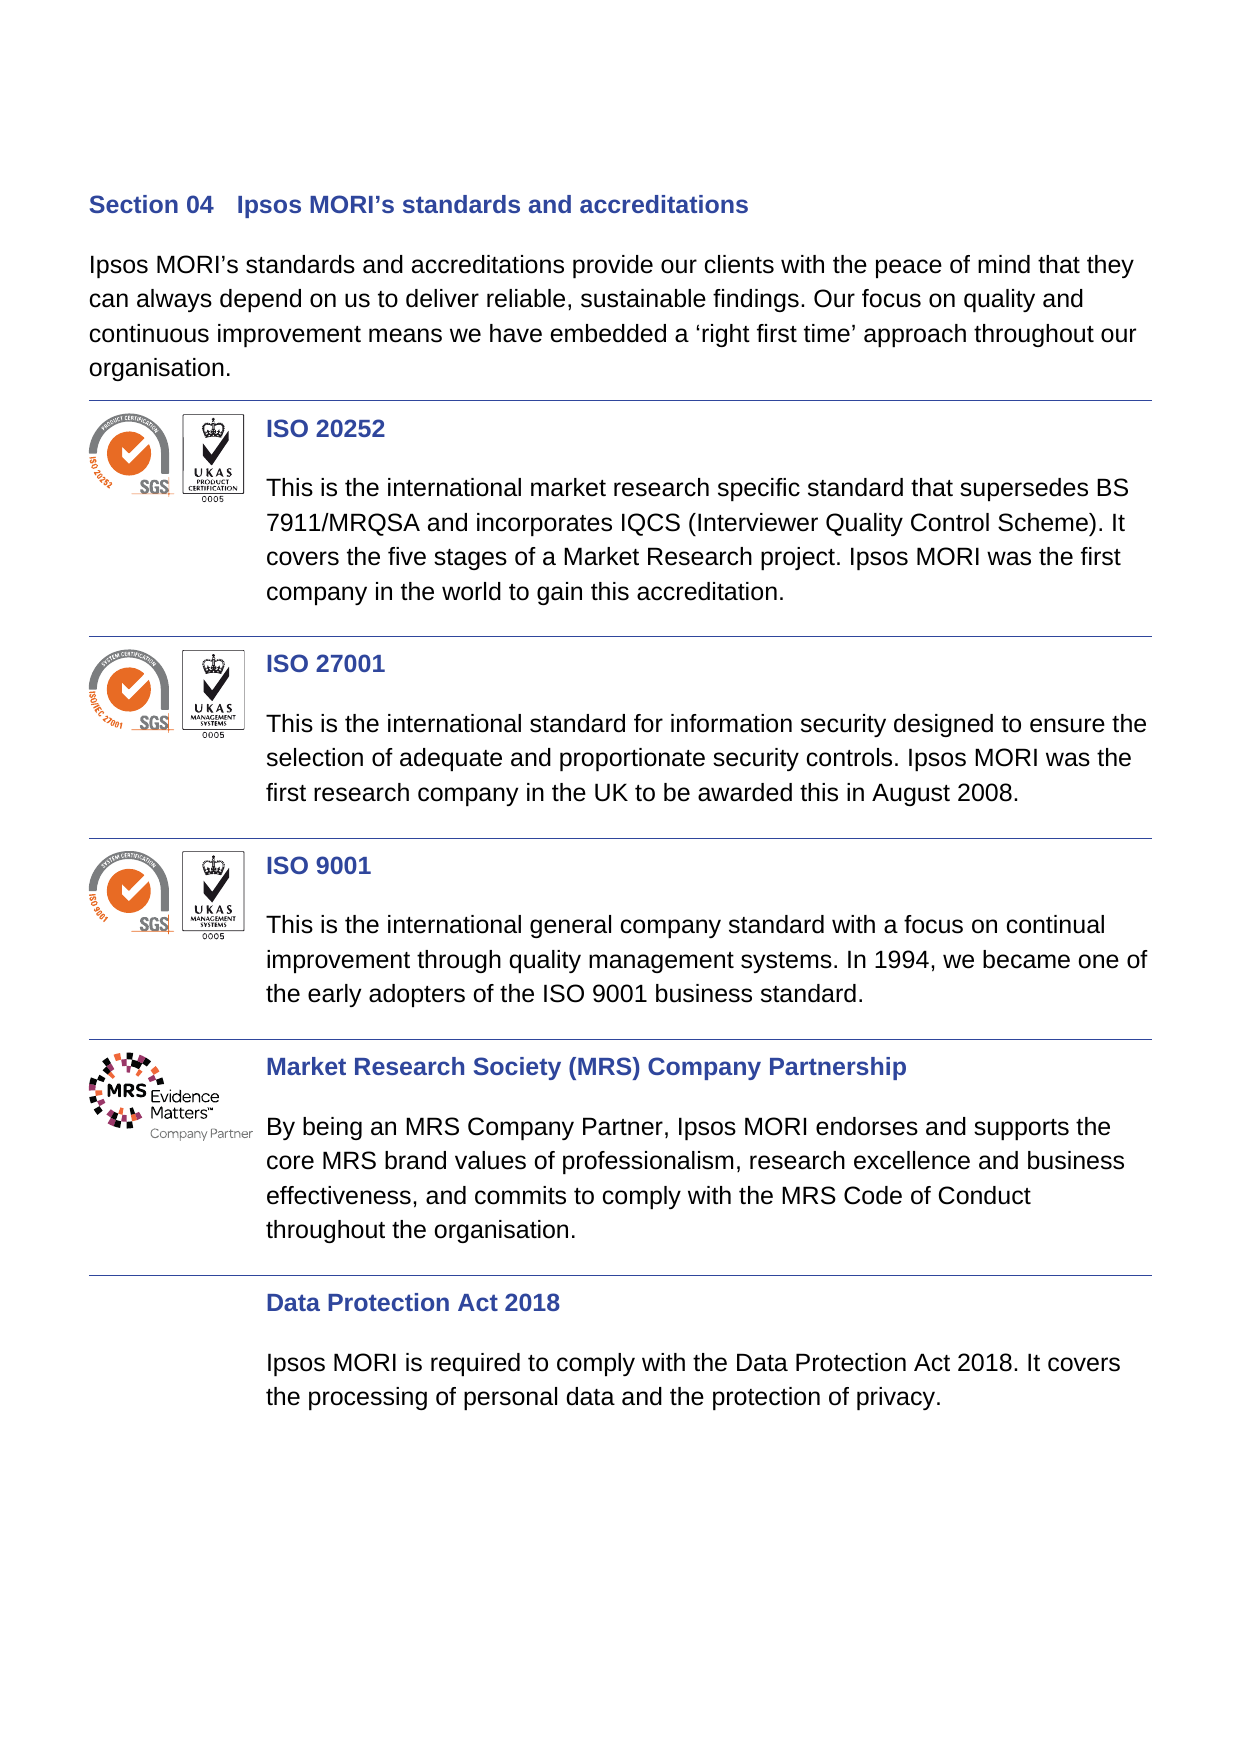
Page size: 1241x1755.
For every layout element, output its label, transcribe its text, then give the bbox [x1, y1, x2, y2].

table_cell Market Research Society (MRS) Company Partnership By being an MRS Company Partner, Ipsos MORI endorses and supports the core MRS brand values of professionalism, research excellence and business effectiveness, and commits to comply with the MRS Code of Conduct throughout the organisation. [266, 1040, 1152, 1275]
table_cell [89, 637, 266, 837]
table_cell [89, 839, 266, 1039]
table_cell ISO 27001 This is the international standard for information security designed to ensure the selection of adequate and proportionate security controls. Ipsos MORI was the first research company in the UK to be awarded this in August 2008. [266, 637, 1152, 837]
text Ipsos MORI is required to comply with the Data Protection Act 2018. It covers the processing of personal data and the protection of privacy. [266, 1348, 1152, 1411]
table_header [89, 401, 266, 636]
table_cell [89, 1040, 266, 1275]
subtitle Ipsos MORI’s standards and accreditations [89, 190, 1152, 219]
table_header ISO 20252 This is the international market research specific standard that supersedes BS 7911/MRQSA and incorporates IQCS (Interviewer Quality Control Scheme). It covers the five stages of a Market Research project. Ipsos MORI was the first company in the world to gain this accreditation. [266, 401, 1152, 636]
table_cell ISO 9001 This is the international general company standard with a focus on continual improvement through quality management systems. In 1994, we became one of the early adopters of the ISO 9001 business standard. [266, 839, 1152, 1039]
text Ipsos MORI’s standards and accreditations provide our clients with the peace of mind that they can always depend on us to deliver reliable, sustainable findings. Our focus on quality and continuous improvement means we have embedded a ‘right first time’ approach throughout our organisation. [89, 249, 1152, 382]
text Data Protection Act 2018 [266, 1288, 1152, 1317]
